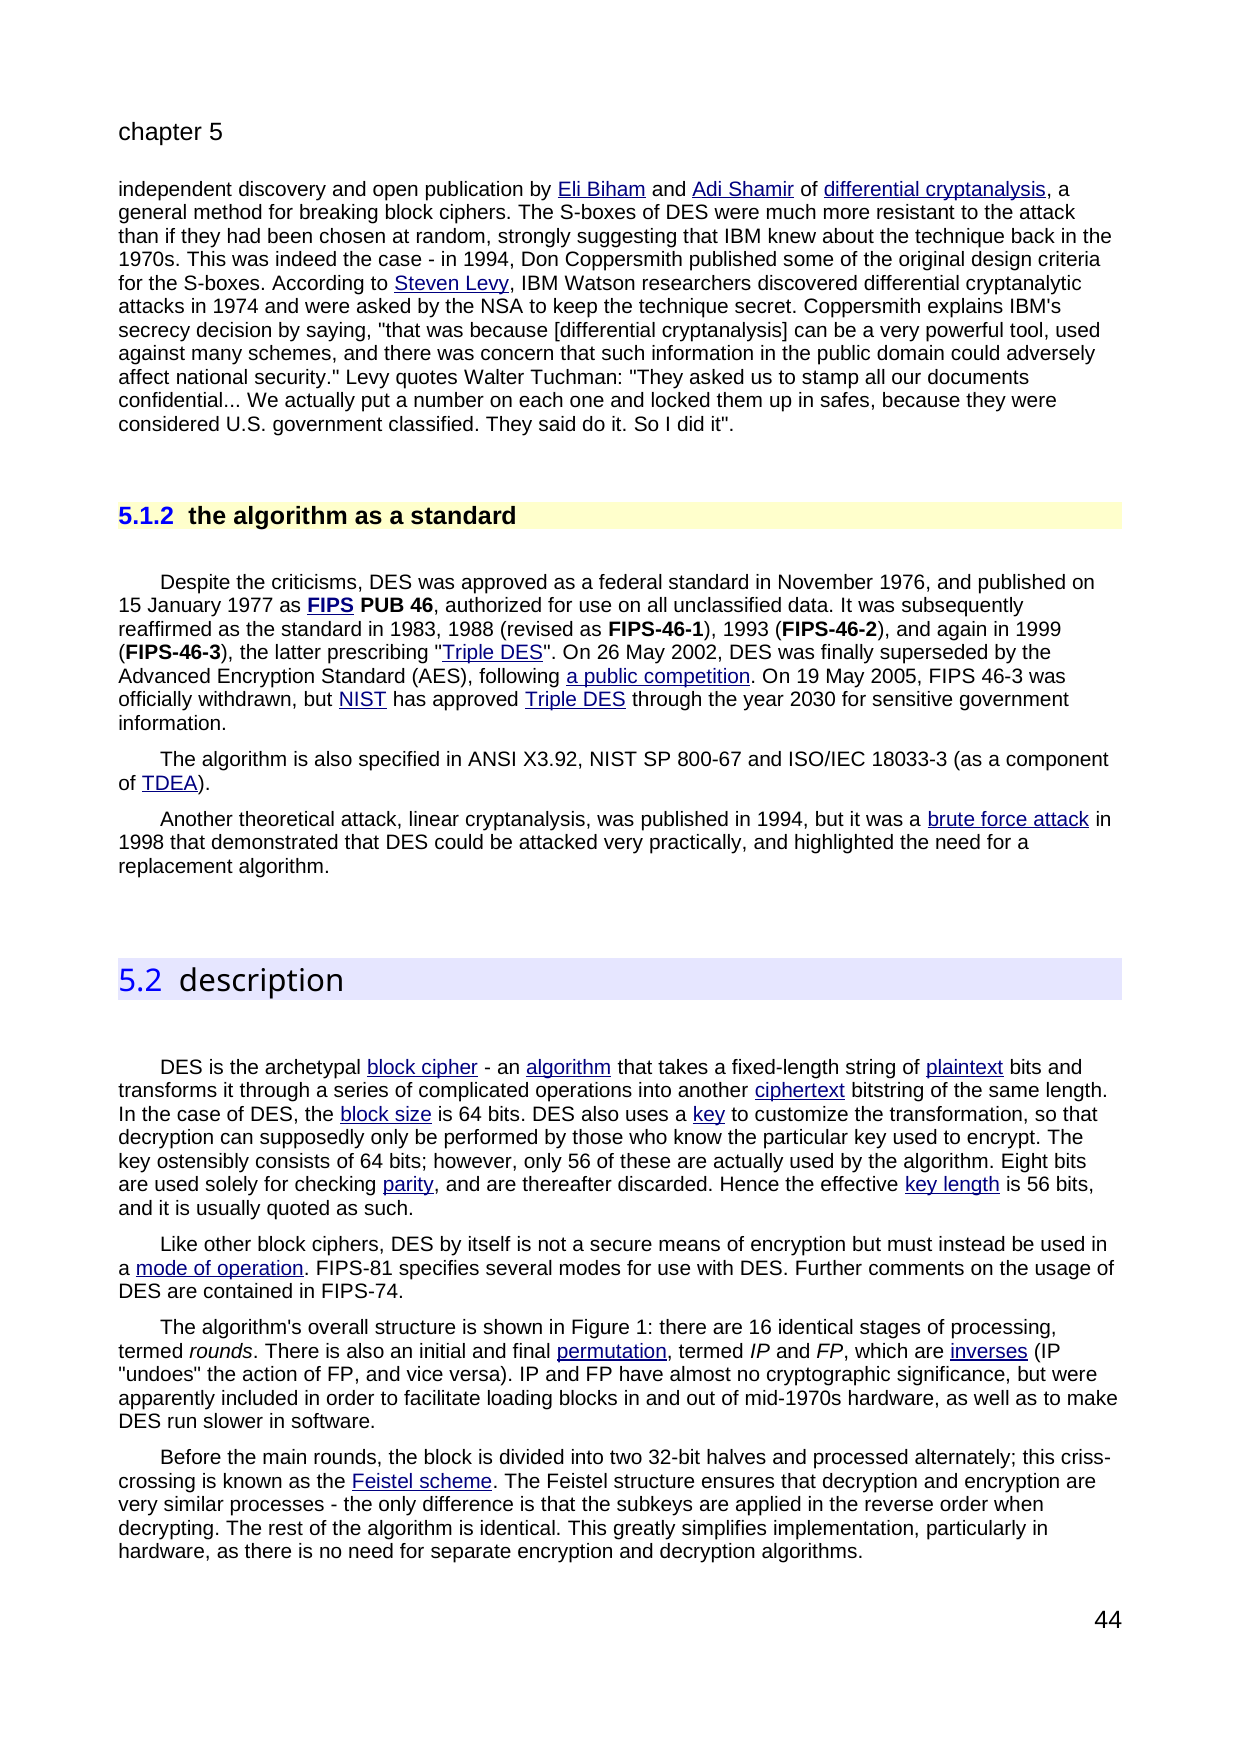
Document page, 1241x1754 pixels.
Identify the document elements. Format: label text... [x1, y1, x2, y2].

text Another theoretical attack, linear cryptanalysis, was published in 1994, but it was a brute force attack in 1998 that demonstrated that DES could be attacked very practically, and highlighted the need for a replacement algorithm. [118, 807, 1122, 878]
text Before the main rounds, the block is divided into two 32-bit halves and processed alternately; this criss-crossing is known as the Feistel scheme. The Feistel structure ensures that decryption and encryption are very similar processes - the only difference is that the subkeys are applied in the reverse order when decrypting. The rest of the algorithm is identical. This greatly simplifies implementation, particularly in hardware, as there is no need for separate encryption and decryption algorithms. [118, 1446, 1122, 1563]
subtitle description [118, 958, 1122, 1000]
text The algorithm's overall structure is shown in Figure 1: there are 16 identical stages of processing, termed rounds. There is also an initial and final permutation, termed IP and FP, which are inverses (IP "undoes" the action of FP, and vice versa). IP and FP have almost no cryptographic significance, but were apparently included in order to facilitate loading blocks in and out of mid-1970s hardware, as well as to make DES run slower in software. [118, 1316, 1122, 1433]
subtitle the algorithm as a standard [118, 502, 1122, 529]
text DES is the archetypal block cipher - an algorithm that takes a fixed-length string of plaintext bits and transforms it through a series of complicated operations into another ciphertext bitstring of the same length. In the case of DES, the block size is 64 bits. DES also uses a key to customize the transformation, so that decryption can supposedly only be performed by those who know the particular key used to encrypt. The key ostensibly consists of 64 bits; however, only 56 of these are actually used by the algorithm. Eight bits are used solely for checking parity, and are thereafter discarded. Hence the effective key length is 56 bits, and it is usually quoted as such. [118, 1055, 1122, 1220]
text independent discovery and open publication by Eli Biham and Adi Shamir of differential cryptanalysis, a general method for breaking block ciphers. The S-boxes of DES were much more resistant to the attack than if they had been chosen at random, strongly suggesting that IBM knew about the technique back in the 1970s. This was indeed the case - in 1994, Don Coppersmith published some of the original design criteria for the S-boxes. According to Steven Levy, IBM Watson researchers discovered differential cryptanalytic attacks in 1974 and were asked by the NSA to keep the technique secret. Coppersmith explains IBM's secrecy decision by saying, "that was because [differential cryptanalysis] can be a very powerful tool, used against many schemes, and there was concern that such information in the public domain could adversely affect national security." Levy quotes Walter Tuchman: "They asked us to stamp all our documents confidential... We actually put a number on each one and locked them up in safes, because they were considered U.S. government classified. They said do it. So I did it". [118, 177, 1122, 436]
text The algorithm is also specified in ANSI X3.92, NIST SP 800-67 and ISO/IEC 18033-3 (as a component of TDEA). [118, 747, 1122, 794]
text Like other block ciphers, DES by itself is not a secure means of encryption but must instead be used in a mode of operation. FIPS-81 specifies several modes for use with DES. Further comments on the usage of DES are contained in FIPS-74. [118, 1232, 1122, 1303]
text Despite the criticisms, DES was approved as a federal standard in November 1976, and published on 15 January 1977 as FIPS PUB 46, authorized for use on all unclassified data. It was subsequently reaffirmed as the standard in 1983, 1988 (revised as FIPS-46-1), 1993 (FIPS-46-2), and again in 1999 (FIPS-46-3), the latter prescribing "Triple DES". On 26 May 2002, DES was finally superseded by the Advanced Encryption Standard (AES), following a public competition. On 19 May 2005, FIPS 46-3 was officially withdrawn, but NIST has approved Triple DES through the year 2030 for sensitive government information. [118, 570, 1122, 735]
